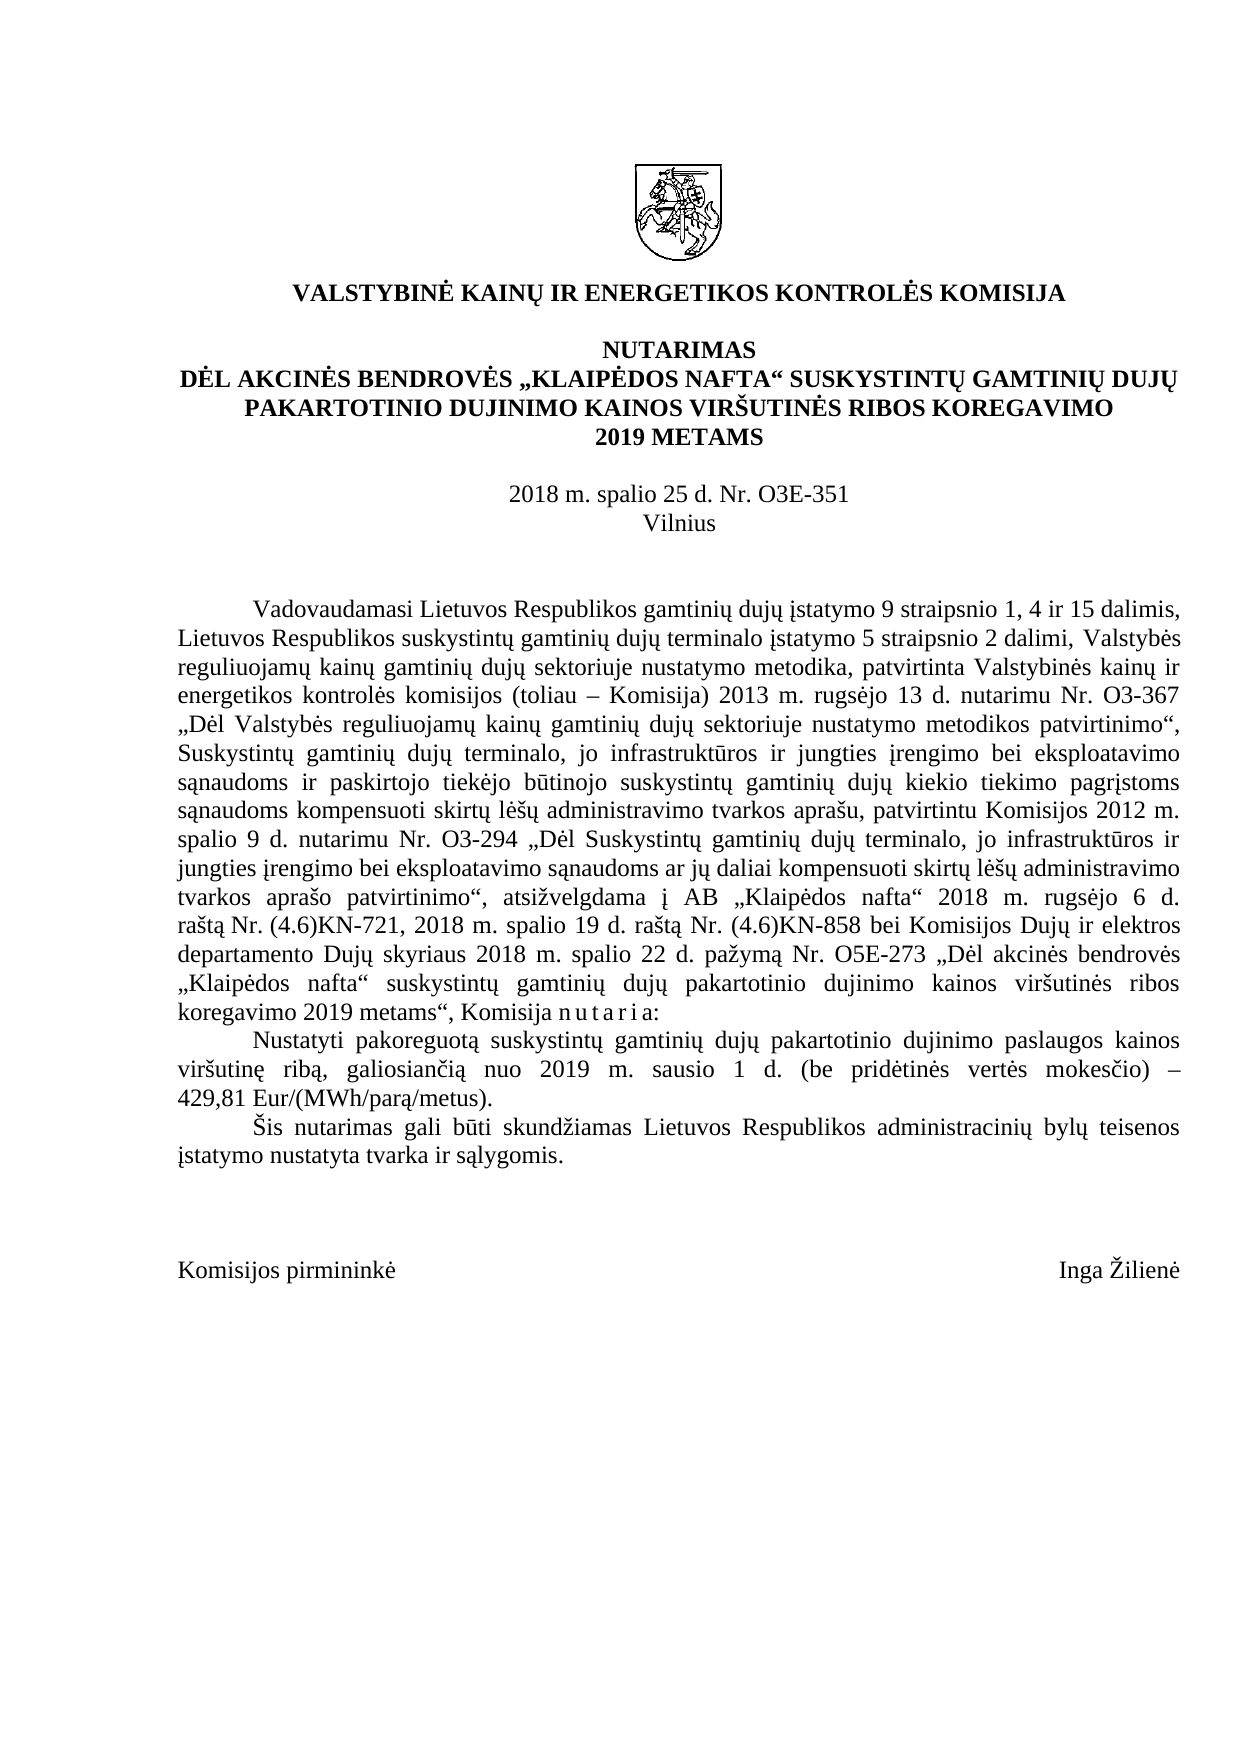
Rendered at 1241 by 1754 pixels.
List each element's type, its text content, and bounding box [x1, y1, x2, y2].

text Komisijos pirmininkė Inga Žilienė [177, 1256, 1181, 1284]
text Šis nutarimas gali būti skundžiamas Lietuvos Respublikos administracinių bylų teisenos įstatymo nustatyta tvarka ir sąlygomis. [177, 1112, 1181, 1169]
text Vadovaudamasi Lietuvos Respublikos gamtinių dujų įstatymo 9 straipsnio 1, 4 ir 15 dalimis, Lietuvos Respublikos suskystintų gamtinių dujų terminalo įstatymo 5 straipsnio 2 dalimi, Valstybės reguliuojamų kainų gamtinių dujų sektoriuje nustatymo metodika, patvirtinta Valstybinės kainų ir energetikos kontrolės komisijos (toliau – Komisija) 2013 m. rugsėjo 13 d. nutarimu Nr. O3-367 „Dėl Valstybės reguliuojamų kainų gamtinių dujų sektoriuje nustatymo metodikos patvirtinimo“, Suskystintų gamtinių dujų terminalo, jo infrastruktūros ir jungties įrengimo bei eksploatavimo sąnaudoms ir paskirtojo tiekėjo būtinojo suskystintų gamtinių dujų kiekio tiekimo pagrįstoms sąnaudoms kompensuoti skirtų lėšų administravimo tvarkos aprašu, patvirtintu Komisijos 2012 m. spalio 9 d. nutarimu Nr. O3-294 „Dėl Suskystintų gamtinių dujų terminalo, jo infrastruktūros ir jungties įrengimo bei eksploatavimo sąnaudoms ar jų daliai kompensuoti skirtų lėšų administravimo tvarkos aprašo patvirtinimo“, atsižvelgdama į AB „Klaipėdos nafta“ 2018 m. rugsėjo 6 d. raštą Nr. (4.6)KN-721, 2018 m. spalio 19 d. raštą Nr. (4.6)KN-858 bei Komisijos Dujų ir elektros departamento Dujų skyriaus 2018 m. spalio 22 d. pažymą Nr. O5E-273 „Dėl akcinės bendrovės „Klaipėdos nafta“ suskystintų gamtinių dujų pakartotinio dujinimo kainos viršutinės ribos koregavimo 2019 metams“, Komisija nutaria: [177, 594, 1181, 1026]
text DĖL akcinės bendrovės „Klaipėdos nafta“ suskystintų gamtinių dujų pakartotinio dujinimo kainos Viršutinės ribos koregavimo 2019 metams [177, 364, 1181, 451]
text NUTARIMAS [177, 336, 1181, 364]
text Vilnius [177, 508, 1181, 537]
text Nustatyti pakoreguotą suskystintų gamtinių dujų pakartotinio dujinimo paslaugos kainos viršutinę ribą, galiosiančią nuo 2019 m. sausio 1 d. (be pridėtinės vertės mokesčio) – 429,81 Eur/(MWh/parą/metus). [177, 1026, 1181, 1112]
text 2018 m. spalio 25 d. Nr. O3E-351 [177, 479, 1181, 508]
text vALSTYBINĖ KAINŲ IR ENERGETIKOS KONTROLĖS KOMISIJA [177, 278, 1181, 307]
